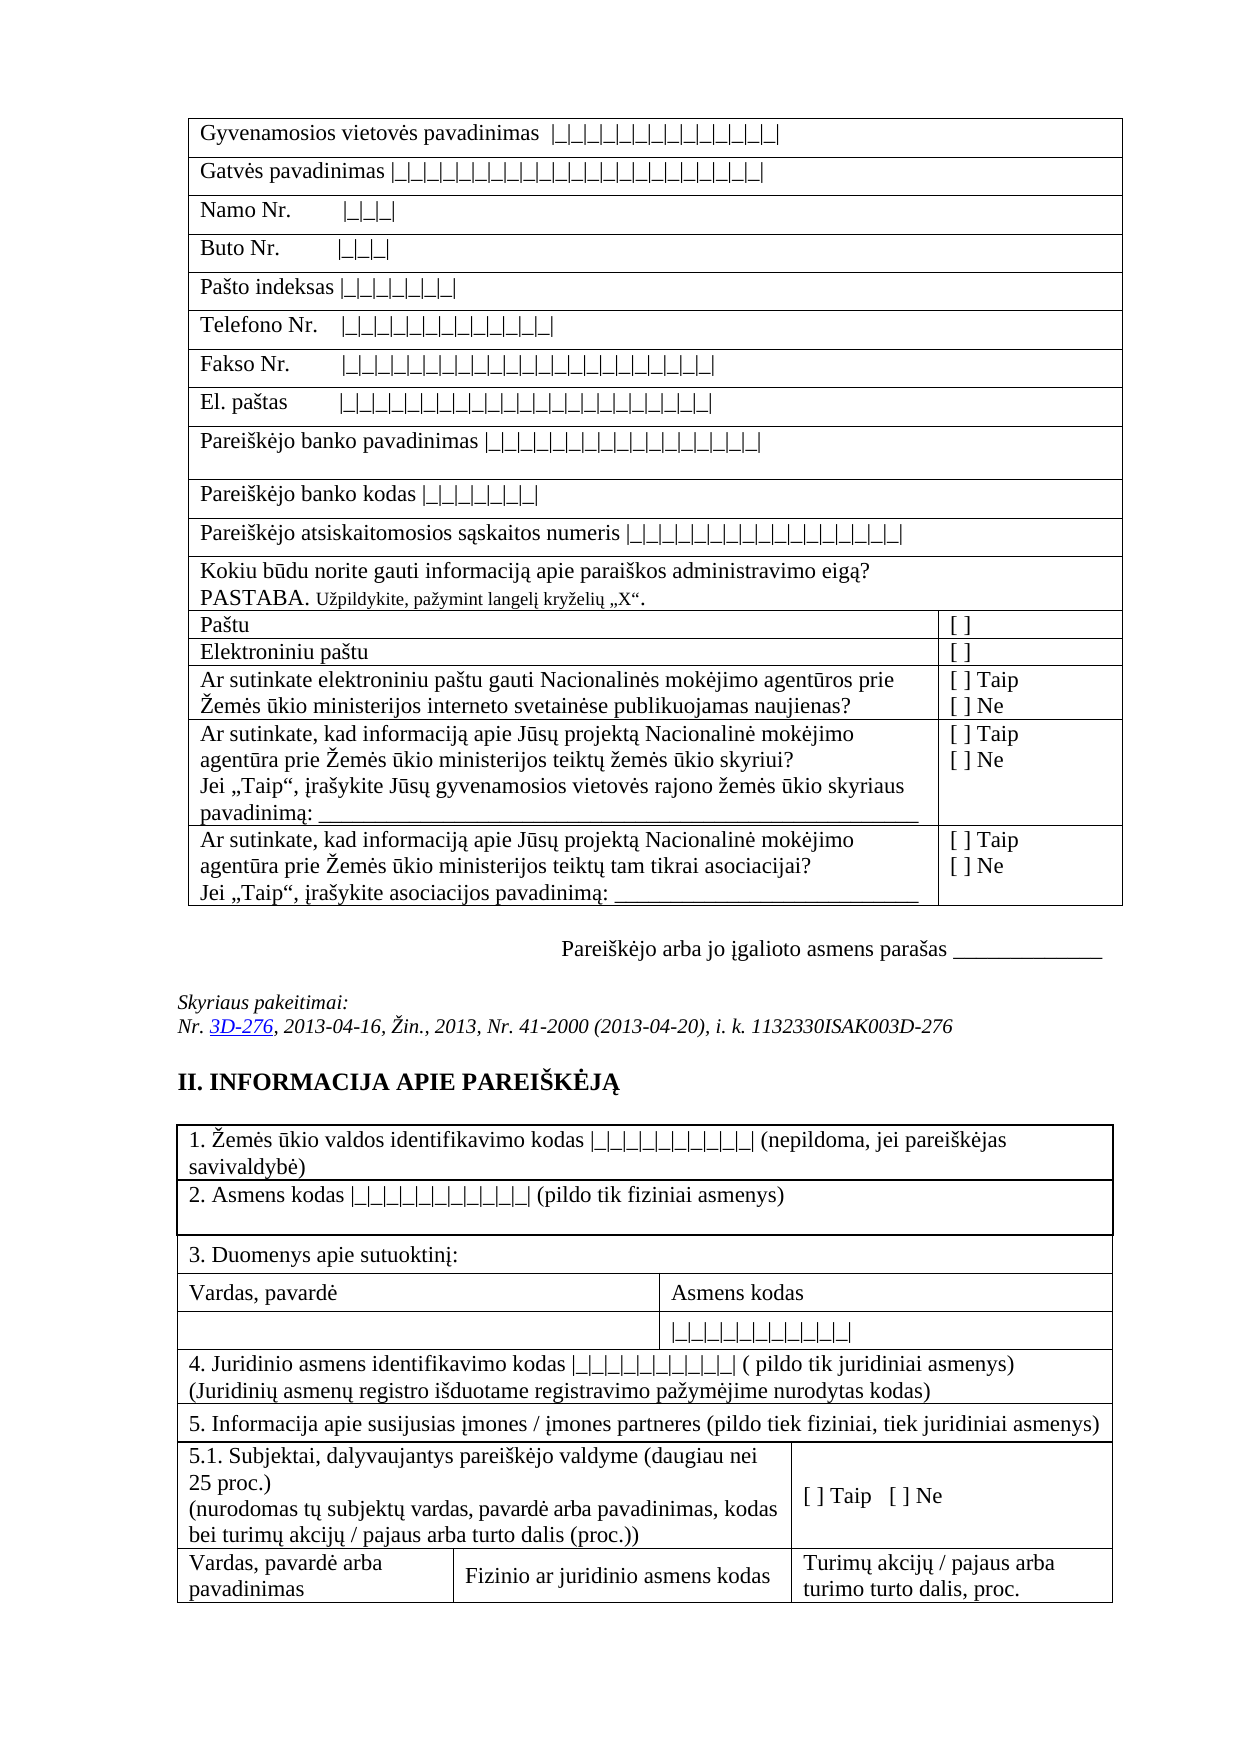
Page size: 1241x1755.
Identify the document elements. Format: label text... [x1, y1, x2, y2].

table_cell Namo Nr. |_|_|_| [189, 196, 1122, 233]
table_cell Ar sutinkate, kad informaciją apie Jūsų projektą Nacionalinė mokėjimo agentūra prie Žemės ūkio ministerijos teiktų žemės ūkio skyriui? Jei „Taip“, įrašykite Jūsų gyvenamosios vietovės rajono žemės ūkio skyriaus pavadinimą: [189, 720, 938, 825]
table_cell Telefono Nr. |_|_|_|_|_|_|_|_|_|_|_|_|_| [189, 311, 1122, 349]
text Skyriaus pakeitimai: [177, 990, 1122, 1014]
table_header 1. Žemės ūkio valdos identifikavimo kodas |_|_|_|_|_|_|_|_|_|_| (nepildoma, jei pareiškėjas savivaldybė) [178, 1126, 1112, 1179]
table_cell Pareiškėjo banko pavadinimas |_|_|_|_|_|_|_|_|_|_|_|_|_|_|_|_|_| [189, 427, 1122, 479]
table_cell Ar sutinkate elektroniniu paštu gauti Nacionalinės mokėjimo agentūros prie Žemės ūkio ministerijos interneto svetainėse publikuojamas naujienas? [189, 666, 938, 718]
table_cell Fizinio ar juridinio asmens kodas [454, 1549, 791, 1602]
table_cell Kokiu būdu norite gauti informaciją apie paraiškos administravimo eigą? PASTABA. Užpildykite, pažymint langelį kryželių „X“. [189, 557, 1122, 610]
table_cell [ ][] Taip [ ][] Ne [939, 666, 1122, 718]
table_cell [ ][] [939, 611, 1122, 637]
table_cell 5. Informacija apie susijusias įmones / įmones partneres (pildo tiek fiziniai, tiek juridiniai asmenys) [178, 1404, 1112, 1441]
table_cell Ar sutinkate, kad informaciją apie Jūsų projektą Nacionalinė mokėjimo agentūra prie Žemės ūkio ministerijos teiktų tam tikrai asociacijai? Jei „Taip“, įrašykite asociacijos pavadinimą: [189, 826, 938, 905]
table_cell 3. Duomenys apie sutuoktinį: [178, 1236, 1112, 1272]
table_cell 5.1. Subjektai, dalyvaujantys pareiškėjo valdyme (daugiau nei 25 proc.) (nurodomas tų subjektų vardas, pavardė arba pavadinimas, kodas bei turimų akcijų / pajaus arba turto dalis (proc.)) [178, 1443, 791, 1548]
table_cell Turimų akcijų / pajaus arba turimo turto dalis, proc. [792, 1549, 1112, 1602]
table_cell [ ][] [939, 639, 1122, 665]
table_cell Gyvenamosios vietovės pavadinimas |_|_|_|_|_|_|_|_|_|_|_|_|_|_| [189, 119, 1122, 157]
table_cell [178, 1312, 659, 1349]
table_cell Pareiškėjo atsiskaitomosios sąskaitos numeris |_|_|_|_|_|_|_|_|_|_|_|_|_|_|_|_|_| [189, 519, 1122, 556]
table_cell [ ][] Taip [ ][] Ne [939, 826, 1122, 905]
table_cell 2. Asmens kodas |_|_|_|_|_|_|_|_|_|_|_| (pildo tik fiziniai asmenys) [178, 1181, 1112, 1234]
table_cell El. paštas |_|_|_|_|_|_|_|_|_|_|_|_|_|_|_|_|_|_|_|_|_|_|_| [189, 388, 1122, 426]
table_cell 4. Juridinio asmens identifikavimo kodas |_|_|_|_|_|_|_|_|_|_| ( pildo tik juridiniai asmenys) (Juridinių asmenų registro išduotame registravimo pažymėjime nurodytas kodas) [178, 1350, 1112, 1403]
table_cell |_|_|_|_|_|_|_|_|_|_|_| [660, 1312, 1112, 1349]
table_cell Vardas, pavardė [178, 1274, 659, 1311]
table_cell Vardas, pavardė arba pavadinimas [178, 1549, 453, 1602]
table_cell Asmens kodas [660, 1274, 1112, 1311]
table_cell [ ][] Taip [ ][] Ne [939, 720, 1122, 825]
table_cell Fakso Nr. |_|_|_|_|_|_|_|_|_|_|_|_|_|_|_|_|_|_|_|_|_|_|_| [189, 350, 1122, 387]
table_cell Elektroniniu paštu [189, 639, 938, 665]
text Nr. 3D-276, 2013-04-16, Žin., 2013, Nr. 41-2000 (2013-04-20), i. k. 1132330ISAK003D-276 [177, 1014, 1122, 1038]
text Pareiškėjo arba jo įgalioto asmens parašas _____________ [177, 935, 1122, 961]
table_cell Gatvės pavadinimas |_|_|_|_|_|_|_|_|_|_|_|_|_|_|_|_|_|_|_|_|_|_|_| [189, 158, 1122, 195]
table_cell Pareiškėjo banko kodas |_|_|_|_|_|_|_| [189, 480, 1122, 518]
table_cell Buto Nr. |_|_|_| [189, 235, 1122, 272]
text II. INFORMACIJA APIE PAREIŠKĖJĄ [177, 1067, 1122, 1096]
table_cell Paštu [189, 611, 938, 637]
table_cell [ ][] Taip [ ][] Ne [792, 1443, 1112, 1548]
table_cell Pašto indeksas |_|_|_|_|_|_|_| [189, 273, 1122, 310]
